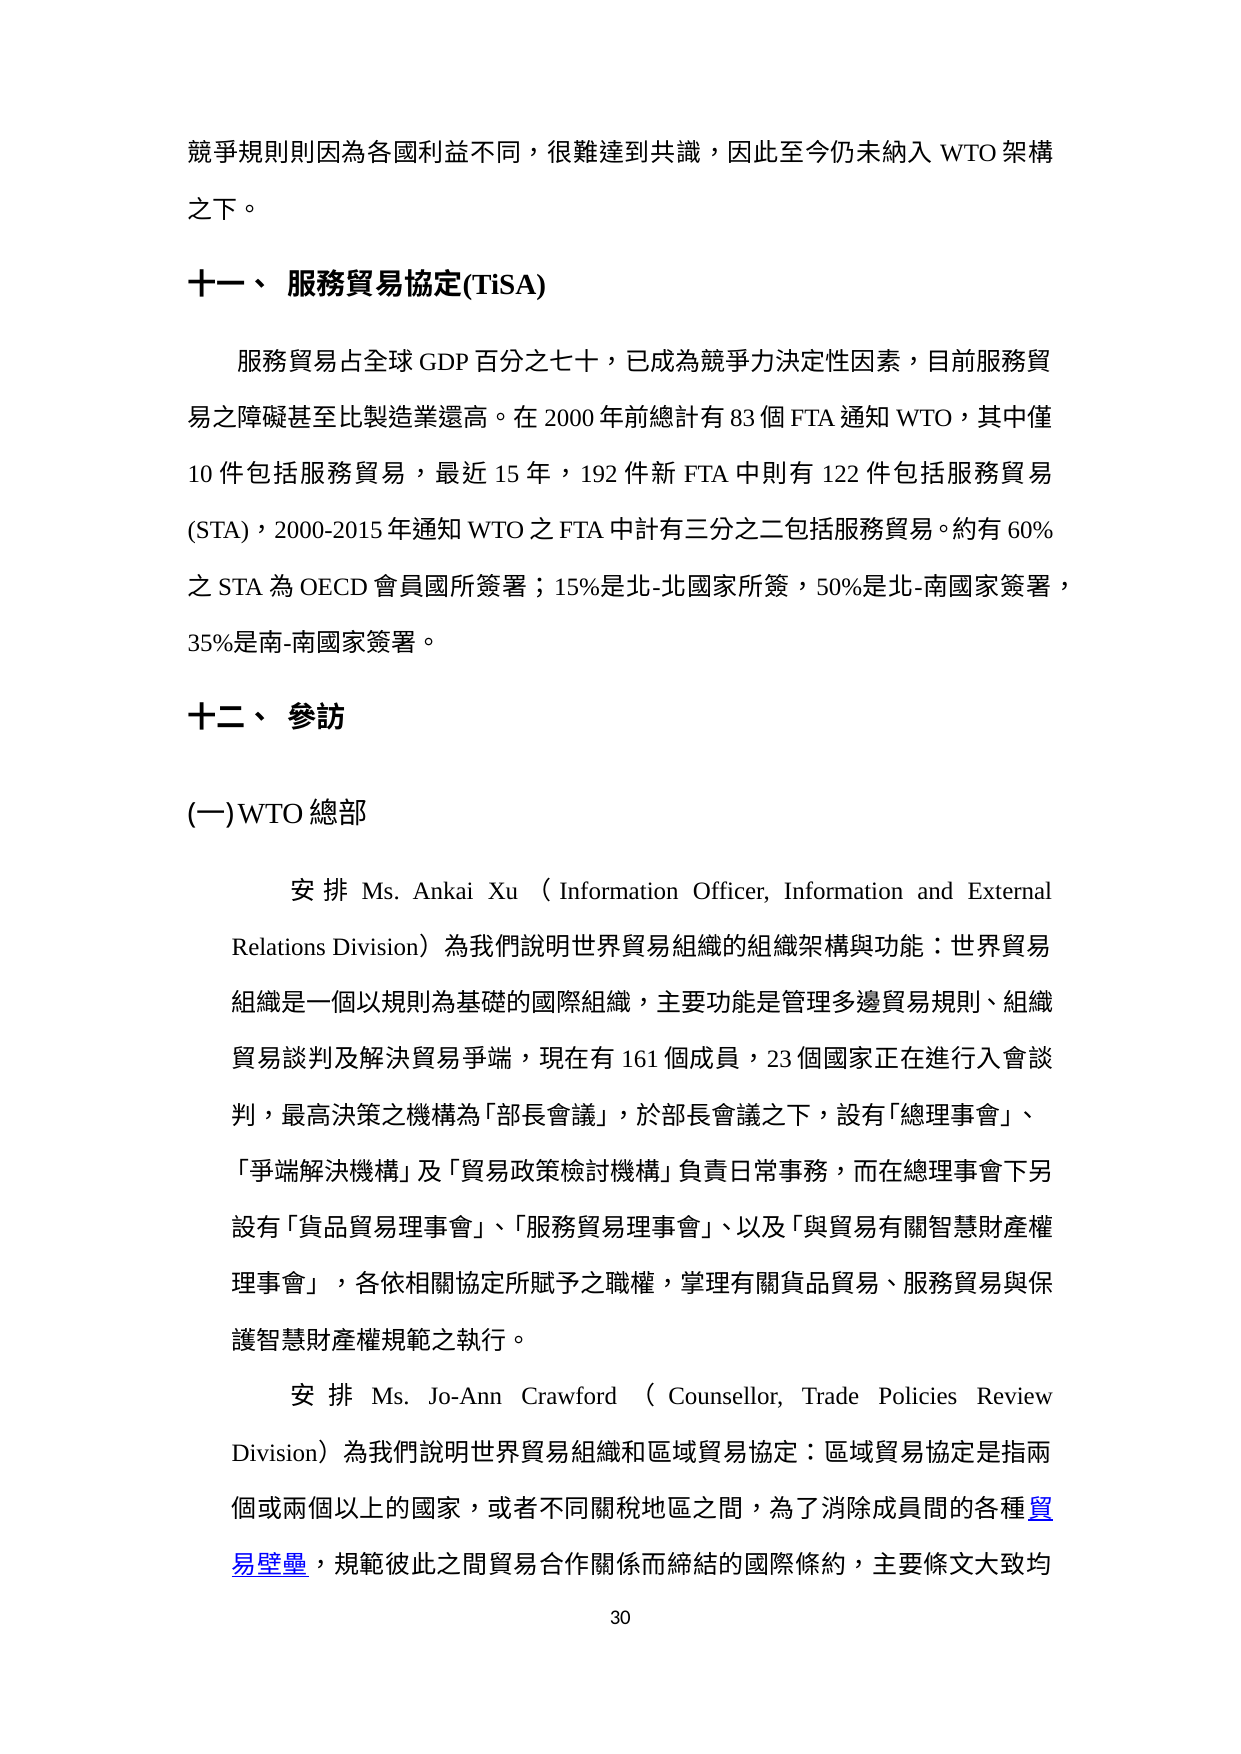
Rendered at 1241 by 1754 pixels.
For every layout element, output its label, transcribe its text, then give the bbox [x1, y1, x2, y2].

subtitle 服務貿易協定(TiSA) [187, 244, 1053, 319]
text 安排Ms. Ankai Xu（Information Officer, Information and External Relations Division）為我們說明世界貿易組織的組織架構與功能：世界貿易組織是一個以規則為基礎的國際組織，主要功能是管理多邊貿易規則、組織貿易談判及解決貿易爭端，現在有161個成員，23個國家正在進行入會談判，最高決策之機構為「部長會議」，於部長會議之下，設有「總理事會」、「爭端解決機構」及「貿易政策檢討機構」負責日常事務，而在總理事會下另設有「貨品貿易理事會」、「服務貿易理事會」、以及「與貿易有關智慧財產權理事會」，各依相關協定所賦予之職權，掌理有關貨品貿易、服務貿易與保護智慧財產權規範之執行。 [231, 869, 1053, 1357]
text 安排Ms. Jo-Ann Crawford（Counsellor, Trade Policies Review Division）為我們說明世界貿易組織和區域貿易協定：區域貿易協定是指兩個或兩個以上的國家，或者不同關稅地區之間，為了消除成員間的各種貿易壁壘，規範彼此之間貿易合作關係而締結的國際條約，主要條文大致均 [231, 1375, 1053, 1581]
subtitle 參訪 [187, 677, 1053, 752]
subtitle WTO總部 [187, 773, 1053, 848]
text 服務貿易占全球GDP百分之七十，已成為競爭力決定性因素，目前服務貿易之障礙甚至比製造業還高。在2000年前總計有83個FTA通知WTO，其中僅10件包括服務貿易，最近15年，192件新FTA中則有122件包括服務貿易(STA)，2000-2015年通知WTO之FTA中計有三分之二包括服務貿易。約有60%之STA為OECD會員國所簽署；15%是北-北國家所簽，50%是北-南國家簽署，35%是南-南國家簽署。 [187, 340, 1053, 659]
text 競爭規則則因為各國利益不同，很難達到共識，因此至今仍未納入WTO架構之下。 [187, 132, 1053, 226]
